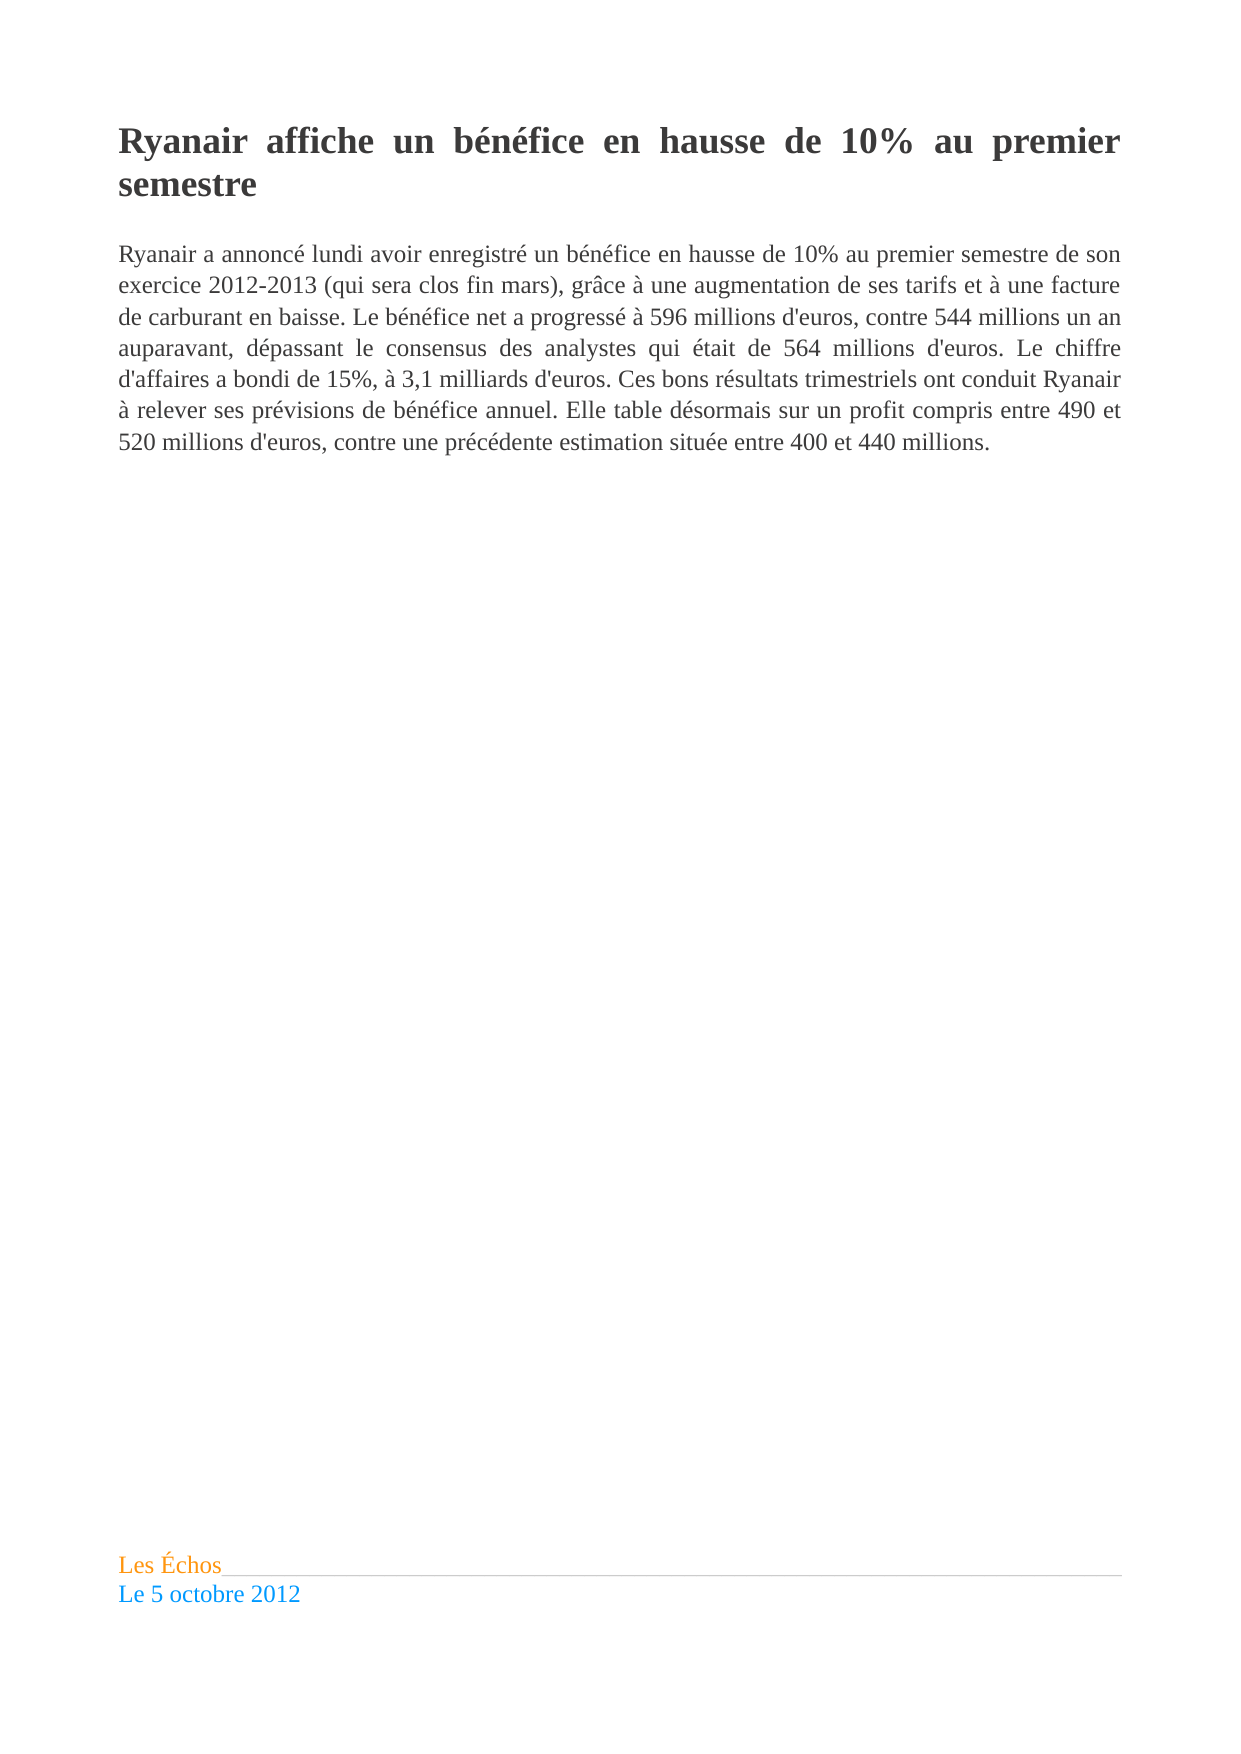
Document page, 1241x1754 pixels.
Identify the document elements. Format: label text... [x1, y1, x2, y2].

text Ryanair a annoncé lundi avoir enregistré un bénéfice en hausse de 10% au premier semestre de son exercice 2012-2013 (qui sera clos fin mars), grâce à une augmentation de ses tarifs et à une facture de carburant en baisse. Le bénéfice net a progressé à 596 millions d'euros, contre 544 millions un an auparavant, dépassant le consensus des analystes qui était de 564 millions d'euros. Le chiffre d'affaires a bondi de 15%, à 3,1 milliards d'euros. Ces bons résultats trimestriels ont conduit Ryanair à relever ses prévisions de bénéfice annuel. Elle table désormais sur un profit compris entre 490 et 520 millions d'euros, contre une précédente estimation située entre 400 et 440 millions. [118, 237, 1122, 456]
text Les Échos________________________________________________________________________ [118, 1551, 1122, 1579]
text Le 5 octobre 2012 [118, 1579, 1122, 1608]
text Ryanair affiche un bénéfice en hausse de 10% au premier semestre [118, 118, 1122, 204]
